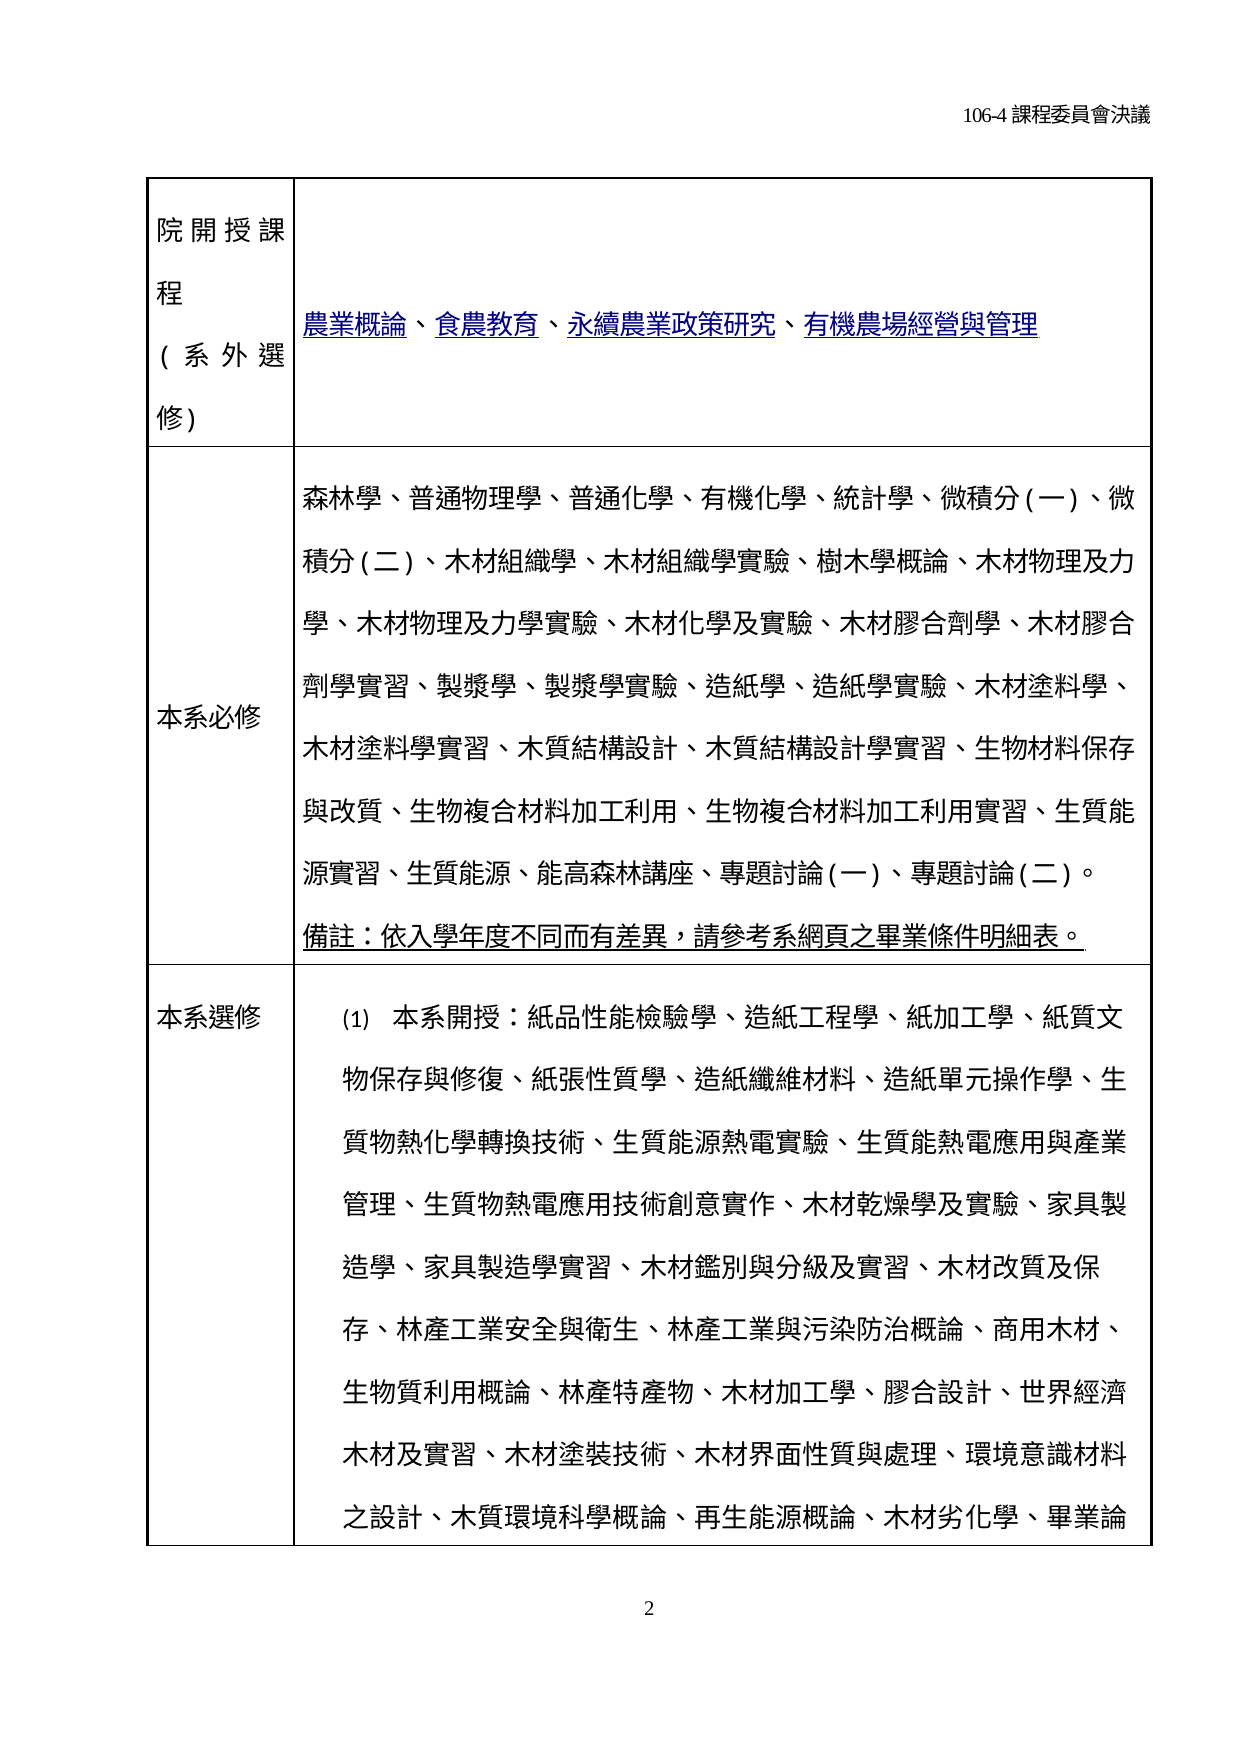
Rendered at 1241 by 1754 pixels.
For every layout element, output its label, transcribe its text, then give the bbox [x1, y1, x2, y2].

table_cell 農業概論、食農教育、永續農業政策研究、有機農場經營與管理 [295, 179, 1150, 446]
table_cell 院開授課程 (系外選修) [149, 179, 293, 446]
table_cell 本系開授：紙品性能檢驗學、造紙工程學、紙加工學、紙質文物保存與修復、紙張性質學、造紙纖維材料、造紙單元操作學、生質物熱化學轉換技術、生質能源熱電實驗、生質能熱電應用與產業管理、生質物熱電應用技術創意實作、木材乾燥學及實驗、家具製造學、家具製造學實習、木材鑑別與分級及實習、木材改質及保存、林產工業安全與衛生、林產工業與污染防治概論、商用木材、生物質利用概論、林產特產物、木材加工學、膠合設計、世界經濟木材及實習、木材塗裝技術、木材界面性質與處理、環境意識材料之設計、木質環境科學概論、再生能源概論、木材劣化學、畢業論文。 本系林學組開授課程，均屬系內選修。 以下課程本系承認為系內選修：遺傳學、細胞生物學、生物顯微技術、生物資源概論、植物組織培養及實驗、植物水分生理學、微生物學、生態環境評估、社會學、心理學、法學緒論、集水區經營學(註：不限開課系所，課程名稱相同即承認)。 選修本校「全校英外語」課程，本系承認最多12學分為系內選修。 [295, 965, 1150, 1544]
table_cell 森林學、普通物理學、普通化學、有機化學、統計學、微積分(一)、微積分(二)、木材組織學、木材組織學實驗、樹木學概論、木材物理及力學、木材物理及力學實驗、木材化學及實驗、木材膠合劑學、木材膠合劑學實習、製漿學、製漿學實驗、造紙學、造紙學實驗、木材塗料學、木材塗料學實習、木質結構設計、木質結構設計學實習、生物材料保存與改質、生物複合材料加工利用、生物複合材料加工利用實習、生質能源實習、生質能源、能高森林講座、專題討論(一)、專題討論(二)。 備註：依入學年度不同而有差異，請參考系網頁之畢業條件明細表。 [295, 447, 1150, 964]
table_cell 本系必修 [149, 447, 293, 964]
table_cell 本系選修 [149, 965, 293, 1544]
